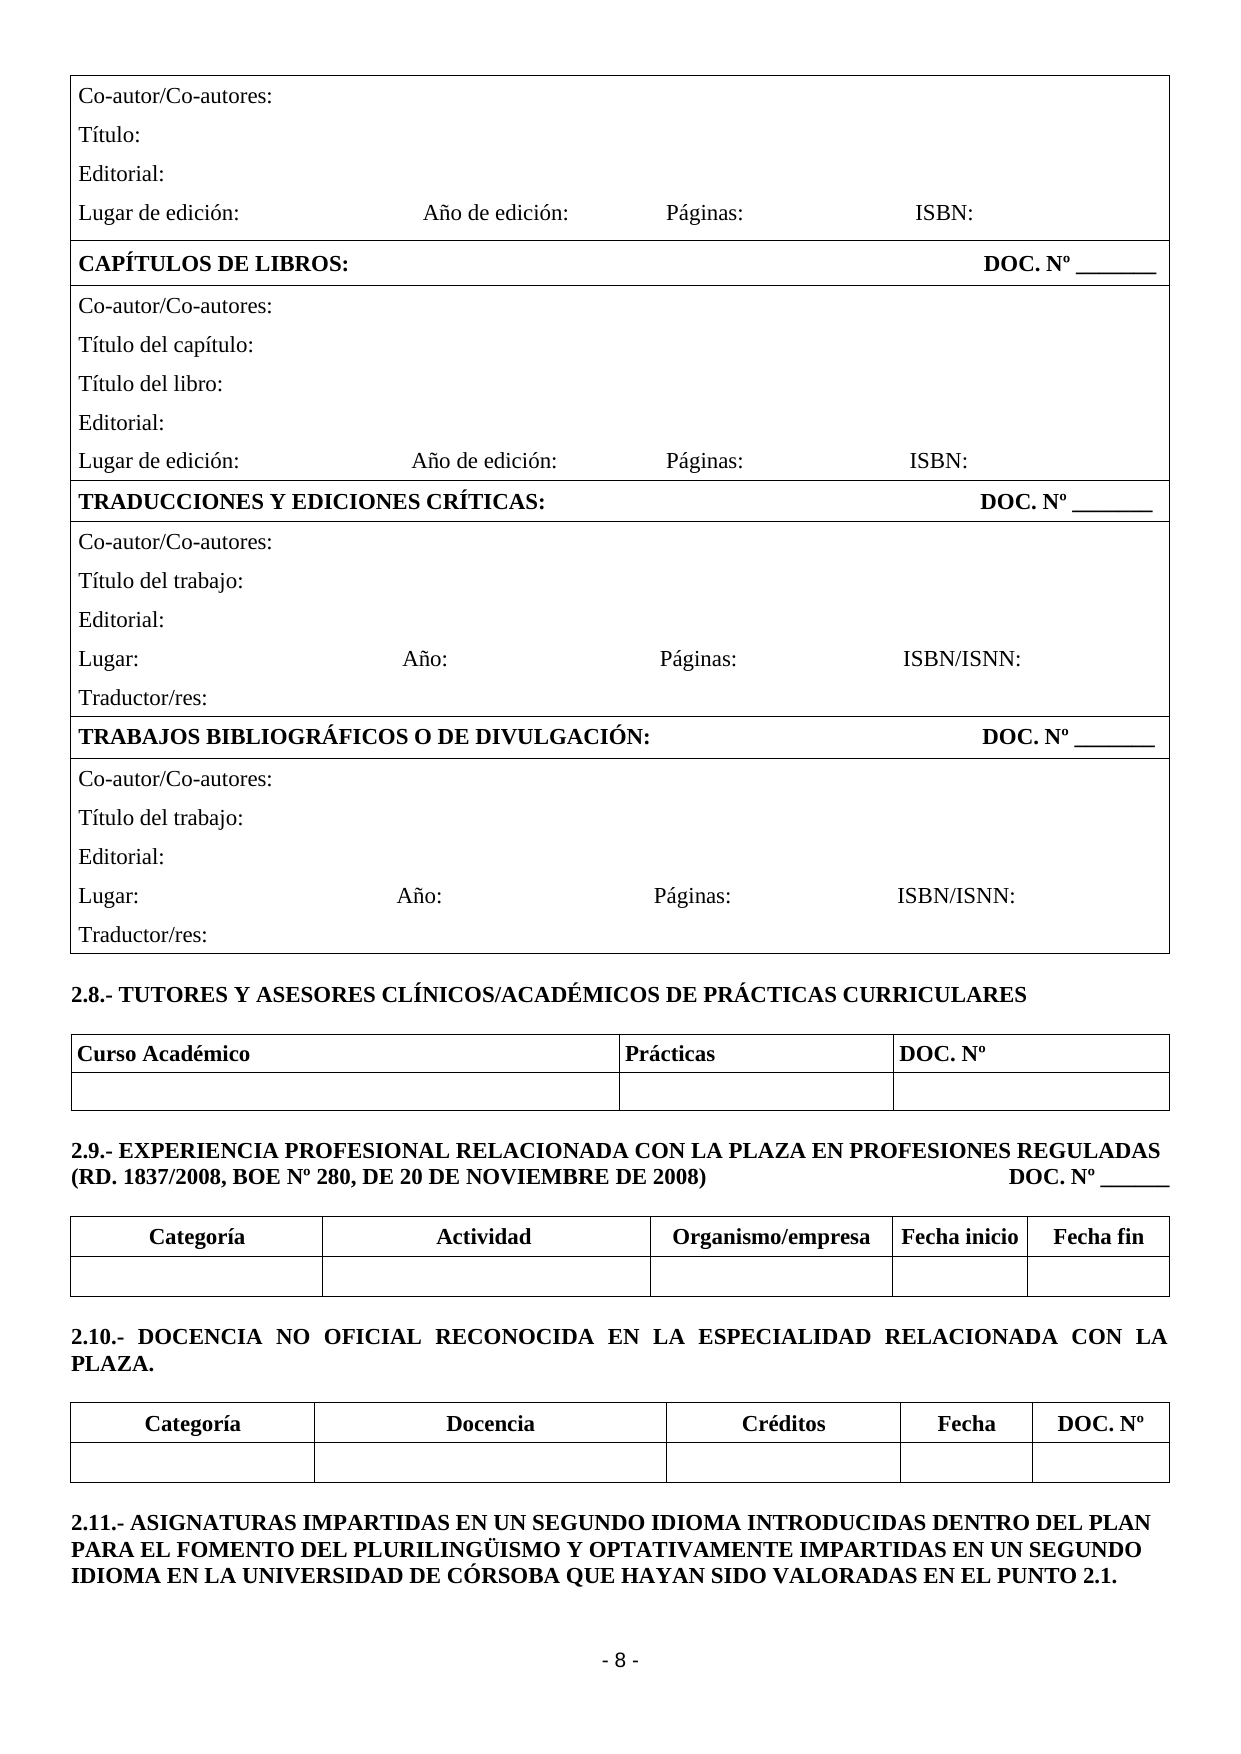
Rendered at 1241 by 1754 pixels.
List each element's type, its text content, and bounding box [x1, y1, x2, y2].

table_cell [651, 1257, 892, 1296]
table_cell [901, 1443, 1032, 1482]
table_cell [893, 1257, 1027, 1296]
text 2.9.- EXPERIENCIA PROFESIONAL RELACIONADA CON LA PLAZA EN PROFESIONES REGULADAS (RD. 1837/2008, BOE Nº 280, DE 20 DE NOVIEMBRE DE 2008) DOC. Nº ______ [71, 1137, 1169, 1190]
table_cell [315, 1443, 666, 1482]
table_header DOC. Nº [894, 1035, 1169, 1072]
table_header Fecha inicio [893, 1217, 1027, 1256]
text 2.8.- TUTORES Y ASESORES CLÍNICOS/ACADÉMICOS DE PRÁCTICAS CURRICULARES [71, 981, 1169, 1007]
table_cell TRABAJOS BIBLIOGRÁFICOS O DE DIVULGACIÓN: DOC. Nº _______ [71, 717, 1169, 758]
table_header Fecha [901, 1403, 1032, 1442]
table_header Fecha fin [1028, 1217, 1169, 1256]
table_cell [894, 1073, 1169, 1110]
table_cell [667, 1443, 900, 1482]
table_cell TRADUCCIONES Y EDICIONES CRÍTICAS: DOC. Nº _______ [71, 481, 1169, 521]
table_cell [1033, 1443, 1169, 1482]
table_header Categoría [71, 1403, 314, 1442]
table_cell Co-autor/Co-autores: Título del capítulo: Título del libro: Editorial: Lugar de edición: Año de edición: Páginas: ISBN: [71, 286, 1169, 480]
table_cell [620, 1073, 893, 1110]
table_cell CAPÍTULOS DE LIBROS: DOC. Nº _______ [71, 241, 1169, 285]
table_cell [1028, 1257, 1169, 1296]
table_cell Co-autor/Co-autores: Título del trabajo: Editorial: Lugar: Año: Páginas: ISBN/ISNN: Traductor/res: [71, 759, 1169, 953]
table_cell [323, 1257, 650, 1296]
text 2.11.- ASIGNATURAS IMPARTIDAS EN UN SEGUNDO IDIOMA INTRODUCIDAS DENTRO DEL PLAN PARA EL FOMENTO DEL PLURILINGÜISMO Y OPTATIVAMENTE IMPARTIDAS EN UN SEGUNDO IDIOMA EN LA UNIVERSIDAD DE CÓRSOBA QUE HAYAN SIDO VALORADAS EN EL PUNTO 2.1. [71, 1509, 1169, 1588]
table_header Curso Académico [72, 1035, 619, 1072]
table_header Categoría [71, 1217, 322, 1256]
table_cell Co-autor/Co-autores: Título: Editorial: Lugar de edición: Año de edición: Páginas: ISBN: [71, 76, 1169, 240]
table_header Docencia [315, 1403, 666, 1442]
table_cell [72, 1073, 619, 1110]
table_cell Co-autor/Co-autores: Título del trabajo: Editorial: Lugar: Año: Páginas: ISBN/ISNN: Traductor/res: [71, 522, 1169, 716]
table_header Prácticas [620, 1035, 893, 1072]
table_cell [71, 1257, 322, 1296]
table_header Organismo/empresa [651, 1217, 892, 1256]
table_header DOC. Nº [1033, 1403, 1169, 1442]
table_header Actividad [323, 1217, 650, 1256]
table_header Créditos [667, 1403, 900, 1442]
text 2.10.- DOCENCIA NO OFICIAL RECONOCIDA EN LA ESPECIALIDAD RELACIONADA CON LA PLAZA. [71, 1323, 1169, 1376]
table_cell [71, 1443, 314, 1482]
